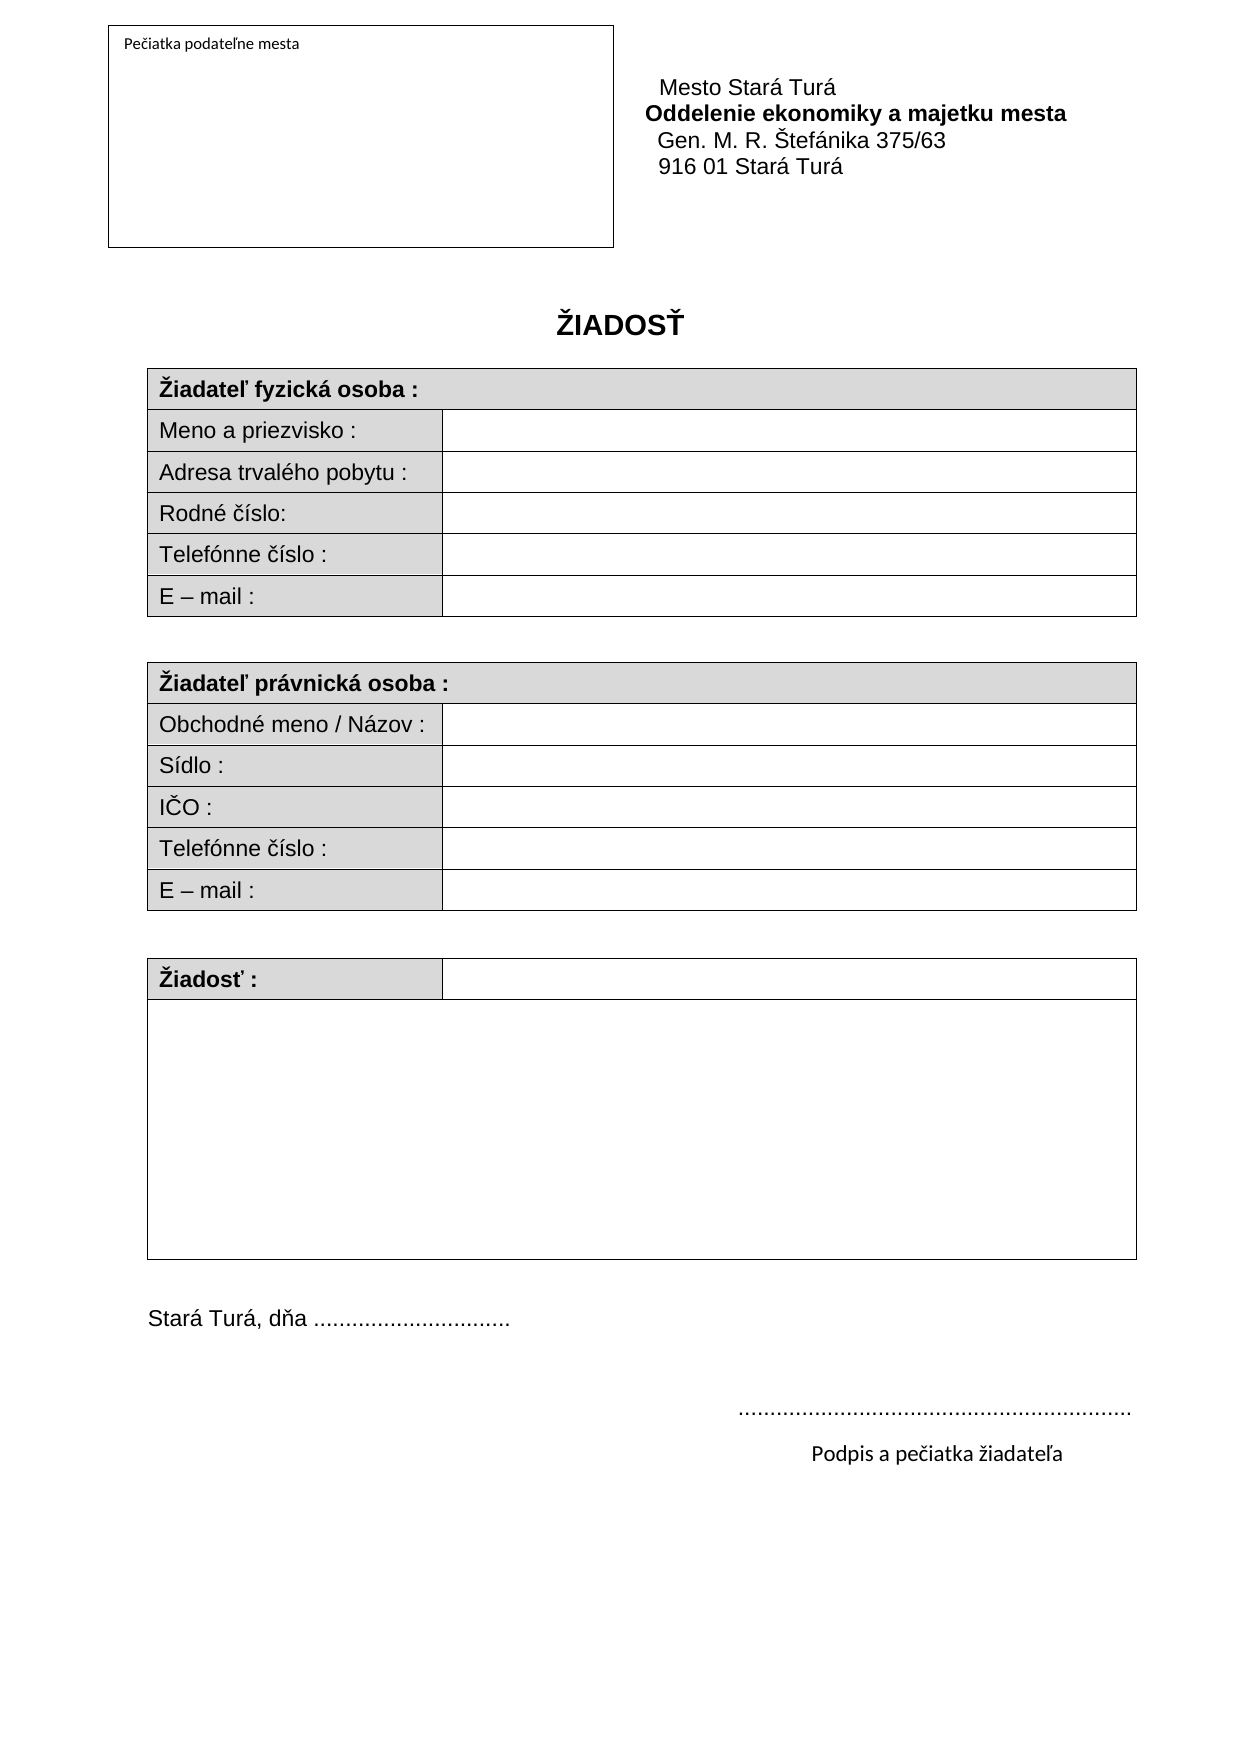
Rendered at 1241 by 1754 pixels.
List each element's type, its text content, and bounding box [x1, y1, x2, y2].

table_cell Meno a priezvisko : [148, 410, 442, 451]
table_header Žiadateľ fyzická osoba : [148, 369, 1136, 409]
table_cell Telefónne číslo : [148, 828, 442, 868]
table_cell [443, 452, 1136, 492]
table_cell [443, 746, 1136, 786]
table_cell [443, 787, 1136, 827]
table_cell [443, 704, 1136, 744]
table_cell [443, 534, 1136, 574]
text .............................................................. [148, 1394, 1137, 1420]
table_cell Sídlo : [148, 746, 442, 786]
table_cell E – mail : [148, 576, 442, 616]
table_header [443, 959, 1136, 999]
table_header Žiadateľ právnická osoba : [148, 663, 1136, 703]
table_header Žiadosť : [148, 959, 442, 999]
table_cell [443, 576, 1136, 616]
table_cell [443, 828, 1136, 868]
table_cell [443, 870, 1136, 910]
table_cell [443, 493, 1136, 533]
table_cell [443, 410, 1136, 451]
table_cell Obchodné meno / Názov : [148, 704, 442, 744]
table_cell Adresa trvalého pobytu : [148, 452, 442, 492]
text Podpis a pečiatka žiadateľa [148, 1439, 1137, 1467]
text Stará Turá, dňa ............................... [148, 1304, 1137, 1331]
table_cell Rodné číslo: [148, 493, 442, 533]
table_cell [148, 1000, 1136, 1259]
table_cell Telefónne číslo : [148, 534, 442, 574]
table_cell E – mail : [148, 870, 442, 910]
table_cell IČO : [148, 787, 442, 827]
text ŽIADOSŤ [148, 308, 1137, 341]
